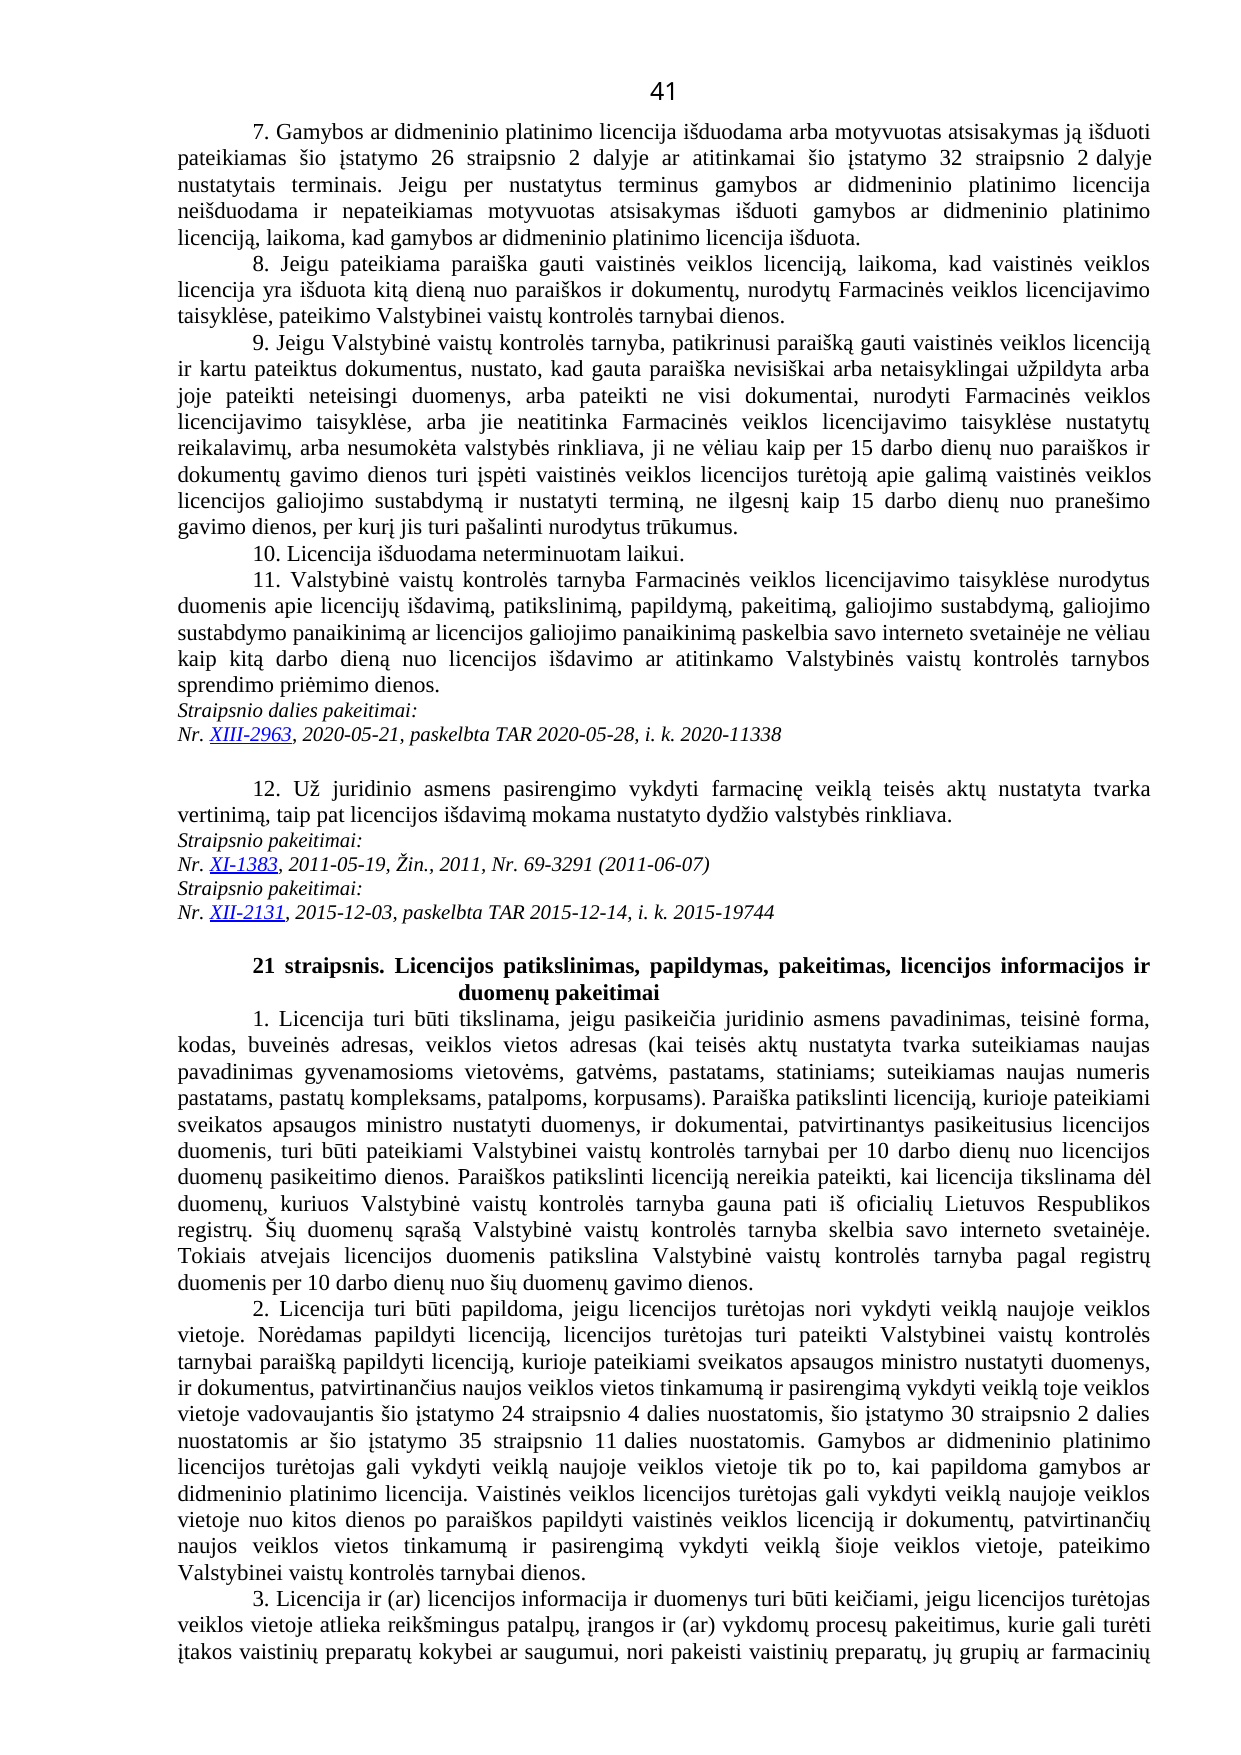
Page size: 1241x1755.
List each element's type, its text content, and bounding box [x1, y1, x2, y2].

text Nr. XIII-2963, 2020-05-21, paskelbta TAR 2020-05-28, i. k. 2020-11338 [177, 722, 1152, 746]
text Straipsnio pakeitimai: [177, 827, 1152, 852]
text 12. Už juridinio asmens pasirengimo vykdyti farmacinę veiklą teisės aktų nustatyta tvarka vertinimą, taip pat licencijos išdavimą mokama nustatyto dydžio valstybės rinkliava. [177, 775, 1152, 827]
text 7. Gamybos ar didmeninio platinimo licencija išduodama arba motyvuotas atsisakymas ją išduoti pateikiamas šio įstatymo 26 straipsnio 2 dalyje ar atitinkamai šio įstatymo 32 straipsnio 2 dalyje nustatytais terminais. Jeigu per nustatytus terminus gamybos ar didmeninio platinimo licencija neišduodama ir nepateikiamas motyvuotas atsisakymas išduoti gamybos ar didmeninio platinimo licenciją, laikoma, kad gamybos ar didmeninio platinimo licencija išduota. [177, 118, 1152, 250]
text Nr. XI-1383, 2011-05-19, Žin., 2011, Nr. 69-3291 (2011-06-07) [177, 852, 1152, 876]
text 1. Licencija turi būti tikslinama, jeigu pasikeičia juridinio asmens pavadinimas, teisinė forma, kodas, buveinės adresas, veiklos vietos adresas (kai teisės aktų nustatyta tvarka suteikiamas naujas pavadinimas gyvenamosioms vietovėms, gatvėms, pastatams, statiniams; suteikiamas naujas numeris pastatams, pastatų kompleksams, patalpoms, korpusams). Paraiška patikslinti licenciją, kurioje pateikiami sveikatos apsaugos ministro nustatyti duomenys, ir dokumentai, patvirtinantys pasikeitusius licencijos duomenis, turi būti pateikiami Valstybinei vaistų kontrolės tarnybai per 10 darbo dienų nuo licencijos duomenų pasikeitimo dienos. Paraiškos patikslinti licenciją nereikia pateikti, kai licencija tikslinama dėl duomenų, kuriuos Valstybinė vaistų kontrolės tarnyba gauna pati iš oficialių Lietuvos Respublikos registrų. Šių duomenų sąrašą Valstybinė vaistų kontrolės tarnyba skelbia savo interneto svetainėje. Tokiais atvejais licencijos duomenis patikslina Valstybinė vaistų kontrolės tarnyba pagal registrų duomenis per 10 darbo dienų nuo šių duomenų gavimo dienos. [177, 1005, 1152, 1295]
text 9. Jeigu Valstybinė vaistų kontrolės tarnyba, patikrinusi paraišką gauti vaistinės veiklos licenciją ir kartu pateiktus dokumentus, nustato, kad gauta paraiška nevisiškai arba netaisyklingai užpildyta arba joje pateikti neteisingi duomenys, arba pateikti ne visi dokumentai, nurodyti Farmacinės veiklos licencijavimo taisyklėse, arba jie neatitinka Farmacinės veiklos licencijavimo taisyklėse nustatytų reikalavimų, arba nesumokėta valstybės rinkliava, ji ne vėliau kaip per 15 darbo dienų nuo paraiškos ir dokumentų gavimo dienos turi įspėti vaistinės veiklos licencijos turėtoją apie galimą vaistinės veiklos licencijos galiojimo sustabdymą ir nustatyti terminą, ne ilgesnį kaip 15 darbo dienų nuo pranešimo gavimo dienos, per kurį jis turi pašalinti nurodytus trūkumus. [177, 329, 1152, 540]
text Straipsnio dalies pakeitimai: [177, 698, 1152, 722]
text 3. Licencija ir (ar) licencijos informacija ir duomenys turi būti keičiami, jeigu licencijos turėtojas veiklos vietoje atlieka reikšmingus patalpų, įrangos ir (ar) vykdomų procesų pakeitimus, kurie gali turėti įtakos vaistinių preparatų kokybei ar saugumui, nori pakeisti vaistinių preparatų, jų grupių ar farmacinių [177, 1585, 1152, 1664]
text 11. Valstybinė vaistų kontrolės tarnyba Farmacinės veiklos licencijavimo taisyklėse nurodytus duomenis apie licencijų išdavimą, patikslinimą, papildymą, pakeitimą, galiojimo sustabdymą, galiojimo sustabdymo panaikinimą ar licencijos galiojimo panaikinimą paskelbia savo interneto svetainėje ne vėliau kaip kitą darbo dieną nuo licencijos išdavimo ar atitinkamo Valstybinės vaistų kontrolės tarnybos sprendimo priėmimo dienos. [177, 566, 1152, 698]
text 10. Licencija išduodama neterminuotam laikui. [177, 540, 1152, 566]
text 21 straipsnis. Licencijos patikslinimas, papildymas, pakeitimas, licencijos informacijos ir duomenų pakeitimai [252, 952, 1152, 1005]
text Straipsnio pakeitimai: [177, 876, 1152, 900]
text 2. Licencija turi būti papildoma, jeigu licencijos turėtojas nori vykdyti veiklą naujoje veiklos vietoje. Norėdamas papildyti licenciją, licencijos turėtojas turi pateikti Valstybinei vaistų kontrolės tarnybai paraišką papildyti licenciją, kurioje pateikiami sveikatos apsaugos ministro nustatyti duomenys, ir dokumentus, patvirtinančius naujos veiklos vietos tinkamumą ir pasirengimą vykdyti veiklą toje veiklos vietoje vadovaujantis šio įstatymo 24 straipsnio 4 dalies nuostatomis, šio įstatymo 30 straipsnio 2 dalies nuostatomis ar šio įstatymo 35 straipsnio 11 dalies nuostatomis. Gamybos ar didmeninio platinimo licencijos turėtojas gali vykdyti veiklą naujoje veiklos vietoje tik po to, kai papildoma gamybos ar didmeninio platinimo licencija. Vaistinės veiklos licencijos turėtojas gali vykdyti veiklą naujoje veiklos vietoje nuo kitos dienos po paraiškos papildyti vaistinės veiklos licenciją ir dokumentų, patvirtinančių naujos veiklos vietos tinkamumą ir pasirengimą vykdyti veiklą šioje veiklos vietoje, pateikimo Valstybinei vaistų kontrolės tarnybai dienos. [177, 1295, 1152, 1585]
text Nr. XII-2131, 2015-12-03, paskelbta TAR 2015-12-14, i. k. 2015-19744 [177, 900, 1152, 924]
text 8. Jeigu pateikiama paraiška gauti vaistinės veiklos licenciją, laikoma, kad vaistinės veiklos licencija yra išduota kitą dieną nuo paraiškos ir dokumentų, nurodytų Farmacinės veiklos licencijavimo taisyklėse, pateikimo Valstybinei vaistų kontrolės tarnybai dienos. [177, 250, 1152, 329]
